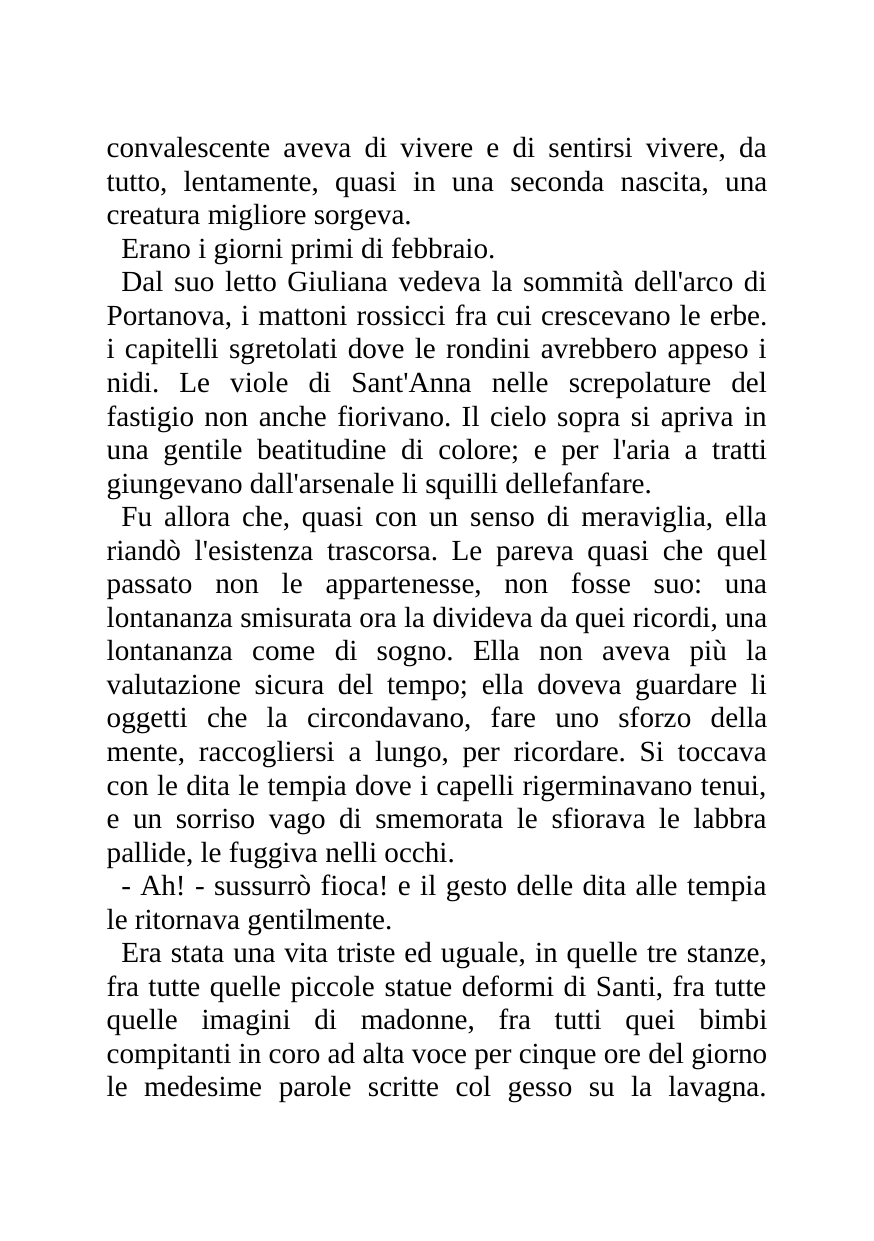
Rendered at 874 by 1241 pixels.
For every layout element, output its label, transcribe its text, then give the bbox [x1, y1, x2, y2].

text Erano i giorni primi di febbraio. [106, 231, 768, 264]
text Dal suo letto Giuliana vedeva la sommità dell'arco di Portanova, i mattoni rossicci fra cui crescevano le erbe. i capitelli sgretolati dove le rondini avrebbero appeso i nidi. Le viole di Sant'Anna nelle screpolature del fastigio non anche fiorivano. Il cielo sopra si apriva in una gentile beatitudine di colore; e per l'aria a tratti giungevano dall'arsenale li squilli dellefanfare. [106, 264, 768, 499]
text convalescente aveva di vivere e di sentirsi vivere, da tutto, lentamente, quasi in una seconda nascita, una creatura migliore sorgeva. [106, 130, 768, 231]
text Era stata una vita triste ed uguale, in quelle tre stanze, fra tutte quelle piccole statue deformi di Santi, fra tutte quelle imagini di madonne, fra tutti quei bimbi compitanti in coro ad alta voce per cinque ore del giorno le medesime parole scritte col gesso su la lavagna. [106, 935, 768, 1103]
text Fu allora che, quasi con un senso di meraviglia, ella riandò l'esistenza trascorsa. Le pareva quasi che quel passato non le appartenesse, non fosse suo: una lontananza smisurata ora la divideva da quei ricordi, una lontananza come di sogno. Ella non aveva più la valutazione sicura del tempo; ella doveva guardare li oggetti che la circondavano, fare uno sforzo della mente, raccogliersi a lungo, per ricordare. Si toccava con le dita le tempia dove i capelli rigerminavano tenui, e un sorriso vago di smemorata le sfiorava le labbra pallide, le fuggiva nelli occhi. [106, 499, 768, 868]
text - Ah! - sussurrò fioca! e il gesto delle dita alle tempia le ritornava gentilmente. [106, 868, 768, 935]
